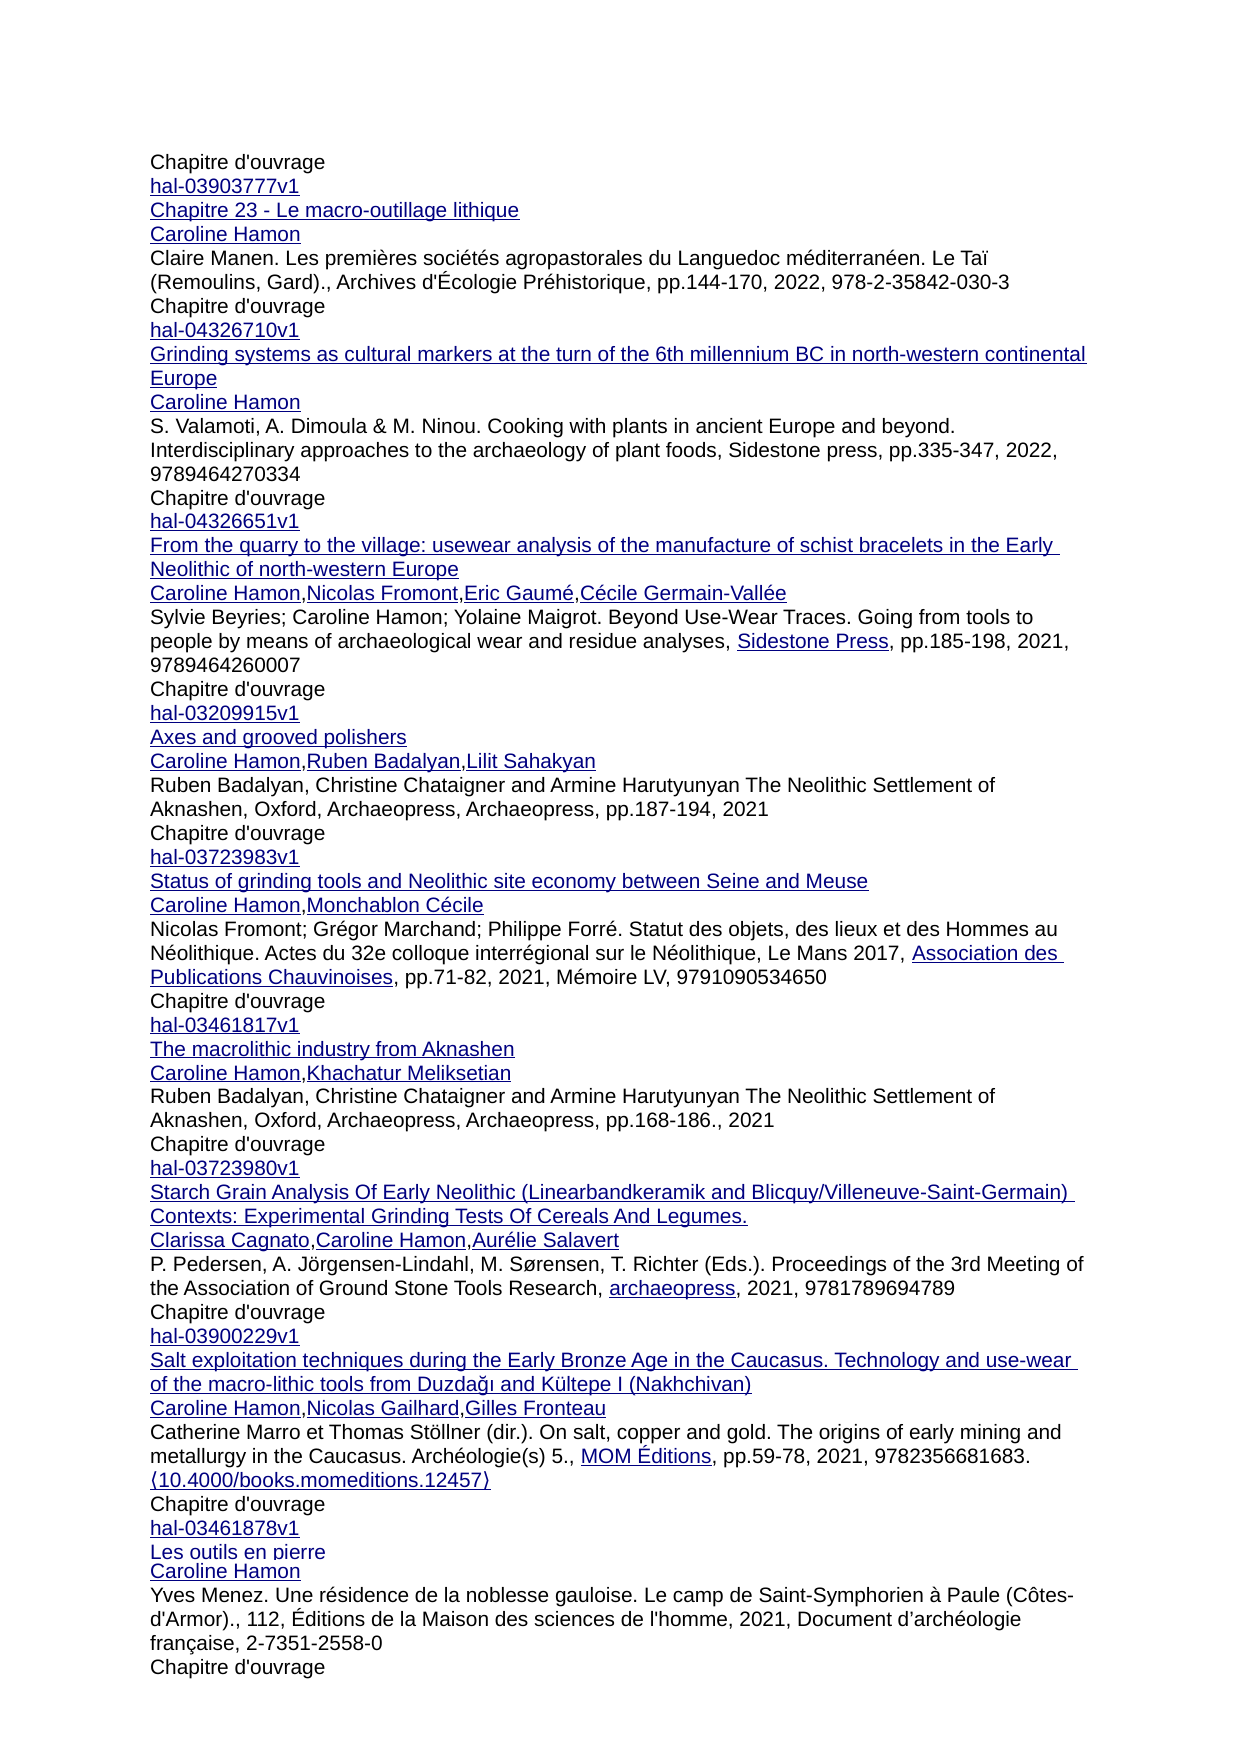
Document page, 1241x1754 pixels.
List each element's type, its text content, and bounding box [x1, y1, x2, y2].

table_cell Starch Grain Analysis Of Early Neolithic (Linearbandkeramik and Blicquy/Villeneuve-Saint-Germain) Contexts: Experimental Grinding Tests Of Cereals And Legumes. Clarissa Cagnato,Caroline Hamon,Aurélie Salavert P. Pedersen, A. Jörgensen-Lindahl, M. Sørensen, T. Richter (Eds.). Proceedings of the 3rd Meeting of the Association of Ground Stone Tools Research, archaeopress, 2021, 9781789694789 Chapitre d'ouvrage hal-03900229v1 [150, 1180, 1090, 1348]
table_cell Chapitre 23 - Le macro-outillage lithique Caroline Hamon Claire Manen. Les premières sociétés agropastorales du Languedoc méditerranéen. Le Taï (Remoulins, Gard)., Archives d'Écologie Préhistorique, pp.144-170, 2022, 978-2-35842-030-3 Chapitre d'ouvrage hal-04326710v1 [150, 198, 1090, 342]
table_cell Grinding systems as cultural markers at the turn of the 6th millennium BC in north-western continental Europe Caroline Hamon S. Valamoti, A. Dimoula & M. Ninou. Cooking with plants in ancient Europe and beyond. Interdisciplinary approaches to the archaeology of plant foods, Sidestone press, pp.335-347, 2022, 9789464270334 Chapitre d'ouvrage hal-04326651v1 [150, 342, 1090, 533]
table_cell Axes and grooved polishers Caroline Hamon,Ruben Badalyan,Lilit Sahakyan Ruben Badalyan, Christine Chataigner and Armine Harutyunyan The Neolithic Settlement of Aknashen, Oxford, Archaeopress, Archaeopress, pp.187-194, 2021 Chapitre d'ouvrage hal-03723983v1 [150, 725, 1090, 869]
table_cell Chapitre d'ouvrage hal-03903777v1 [150, 150, 1090, 198]
table_cell From the quarry to the village: usewear analysis of the manufacture of schist bracelets in the Early Neolithic of north‐western Europe Caroline Hamon,Nicolas Fromont,Eric Gaumé,Cécile Germain-Vallée Sylvie Beyries; Caroline Hamon; Yolaine Maigrot. Beyond Use-Wear Traces. Going from tools to people by means of archaeological wear and residue analyses, Sidestone Press, pp.185-198, 2021, 9789464260007 Chapitre d'ouvrage hal-03209915v1 [150, 533, 1090, 725]
table_cell Les outils en pierre Caroline Hamon Yves Menez. Une résidence de la noblesse gauloise. Le camp de Saint-Symphorien à Paule (Côtes-d'Armor)., 112, Éditions de la Maison des sciences de l'homme, 2021, Document d’archéologie française, 2-7351-2558-0 Chapitre d'ouvrage [150, 1540, 1090, 1679]
table_cell Status of grinding tools and Neolithic site economy between Seine and Meuse Caroline Hamon,Monchablon Cécile Nicolas Fromont; Grégor Marchand; Philippe Forré. Statut des objets, des lieux et des Hommes au Néolithique. Actes du 32e colloque interrégional sur le Néolithique, Le Mans 2017, Association des Publications Chauvinoises, pp.71-82, 2021, Mémoire LV, 9791090534650 Chapitre d'ouvrage hal-03461817v1 [150, 869, 1090, 1036]
table_cell Salt exploitation techniques during the Early Bronze Age in the Caucasus. Technology and use-wear of the macro-lithic tools from Duzdağı and Kültepe I (Nakhchivan) Caroline Hamon,Nicolas Gailhard,Gilles Fronteau Catherine Marro et Thomas Stöllner (dir.). On salt, copper and gold. The origins of early mining and metallurgy in the Caucasus. Archéologie(s) 5., MOM Éditions, pp.59-78, 2021, 9782356681683. ⟨10.4000/books.momeditions.12457⟩ Chapitre d'ouvrage hal-03461878v1 [150, 1348, 1090, 1539]
table_cell The macrolithic industry from Aknashen Caroline Hamon,Khachatur Meliksetian Ruben Badalyan, Christine Chataigner and Armine Harutyunyan The Neolithic Settlement of Aknashen, Oxford, Archaeopress, Archaeopress, pp.168-186., 2021 Chapitre d'ouvrage hal-03723980v1 [150, 1036, 1090, 1180]
